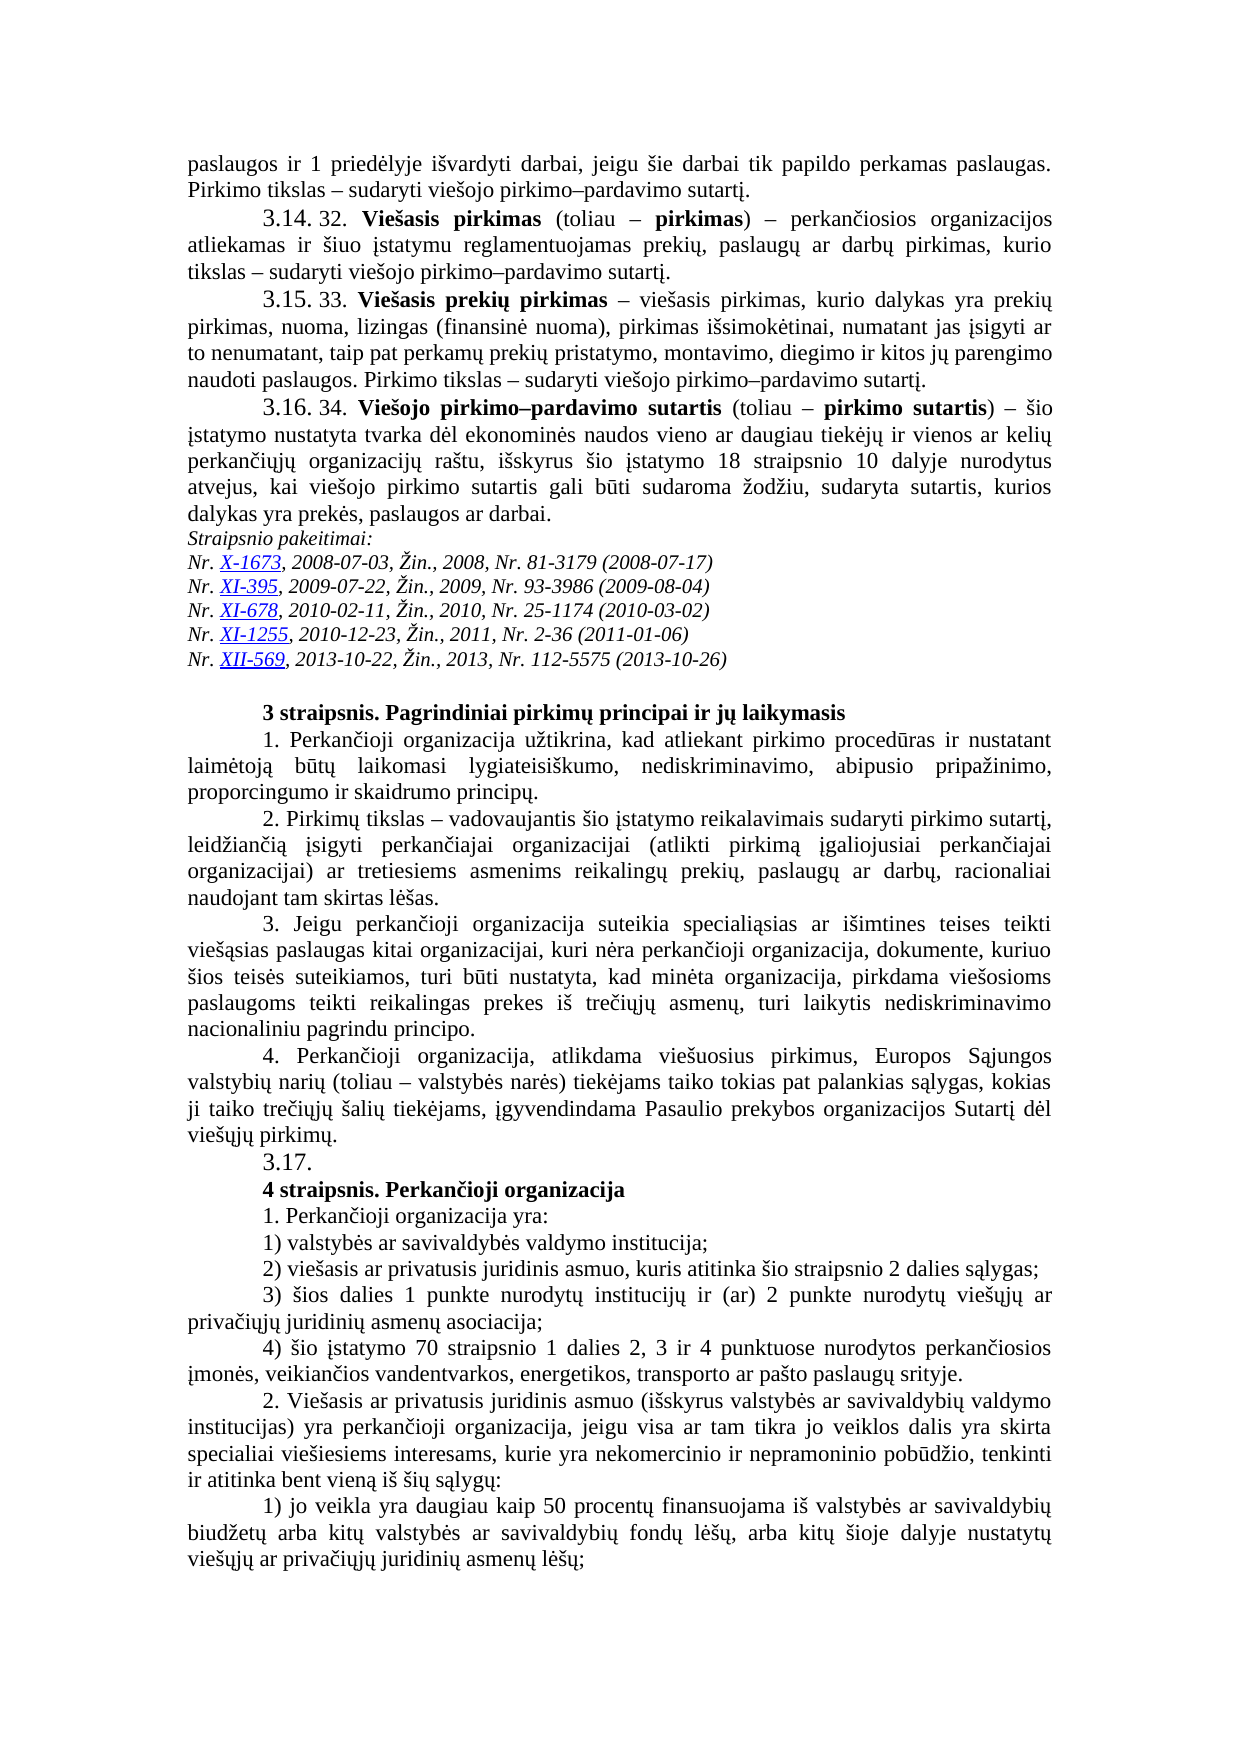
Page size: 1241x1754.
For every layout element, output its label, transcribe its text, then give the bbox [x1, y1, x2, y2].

text 1. Perkančioji organizacija yra: [187, 1202, 1053, 1229]
text 2. Pirkimų tikslas – vadovaujantis šio įstatymo reikalavimais sudaryti pirkimo sutartį, leidžiančią įsigyti perkančiajai organizacijai (atlikti pirkimą įgaliojusiai perkančiajai organizacijai) ar tretiesiems asmenims reikalingų prekių, paslaugų ar darbų, racionaliai naudojant tam skirtas lėšas. [187, 805, 1053, 910]
text 1) jo veikla yra daugiau kaip 50 procentų finansuojama iš valstybės ar savivaldybių biudžetų arba kitų valstybės ar savivaldybių fondų lėšų, arba kitų šioje dalyje nustatytų viešųjų ar privačiųjų juridinių asmenų lėšų; [187, 1492, 1053, 1571]
text 1. Perkančioji organizacija užtikrina, kad atliekant pirkimo procedūras ir nustatant laimėtoją būtų laikomasi lygiateisiškumo, nediskriminavimo, abipusio pripažinimo, proporcingumo ir skaidrumo principų. [187, 726, 1053, 805]
text Straipsnio pakeitimai: [187, 526, 1053, 550]
text 2) viešasis ar privatusis juridinis asmuo, kuris atitinka šio straipsnio 2 dalies sąlygas; [187, 1255, 1053, 1281]
text paslaugos ir 1 priedėlyje išvardyti darbai, jeigu šie darbai tik papildo perkamas paslaugas. Pirkimo tikslas – sudaryti viešojo pirkimo–pardavimo sutartį. [187, 150, 1053, 203]
subtitle 33. Viešasis prekių pirkimas – viešasis pirkimas, kurio dalykas yra prekių pirkimas, nuoma, lizingas (finansinė nuoma), pirkimas išsimokėtinai, numatant jas įsigyti ar to nenumatant, taip pat perkamų prekių pristatymo, montavimo, diegimo ir kitos jų parengimo naudoti paslaugos. Pirkimo tikslas – sudaryti viešojo pirkimo–pardavimo sutartį. [187, 284, 1053, 392]
text 3 straipsnis. Pagrindiniai pirkimų principai ir jų laikymasis [187, 699, 1053, 726]
subtitle 32. Viešasis pirkimas (toliau – pirkimas) – perkančiosios organizacijos atliekamas ir šiuo įstatymu reglamentuojamas prekių, paslaugų ar darbų pirkimas, kurio tikslas – sudaryti viešojo pirkimo–pardavimo sutartį. [187, 203, 1053, 284]
text 4 straipsnis. Perkančioji organizacija [187, 1176, 1053, 1202]
text 4. Perkančioji organizacija, atlikdama viešuosius pirkimus, Europos Sąjungos valstybių narių (toliau – valstybės narės) tiekėjams taiko tokias pat palankias sąlygas, kokias ji taiko trečiųjų šalių tiekėjams, įgyvendindama Pasaulio prekybos organizacijos Sutartį dėl viešųjų pirkimų. [187, 1042, 1053, 1147]
text Nr. XI-1255, 2010-12-23, Žin., 2011, Nr. 2-36 (2011-01-06) [187, 622, 1053, 646]
text 3. Jeigu perkančioji organizacija suteikia specialiąsias ar išimtines teises teikti viešąsias paslaugas kitai organizacijai, kuri nėra perkančioji organizacija, dokumente, kuriuo šios teisės suteikiamos, turi būti nustatyta, kad minėta organizacija, pirkdama viešosioms paslaugoms teikti reikalingas prekes iš trečiųjų asmenų, turi laikytis nediskriminavimo nacionaliniu pagrindu principo. [187, 910, 1053, 1042]
text Nr. XI-395, 2009-07-22, Žin., 2009, Nr. 93-3986 (2009-08-04) [187, 574, 1053, 598]
text Nr. XII-569, 2013-10-22, Žin., 2013, Nr. 112-5575 (2013-10-26) [187, 646, 1053, 671]
subtitle 34. Viešojo pirkimo–pardavimo sutartis (toliau – pirkimo sutartis) – šio įstatymo nustatyta tvarka dėl ekonominės naudos vieno ar daugiau tiekėjų ir vienos ar kelių perkančiųjų organizacijų raštu, išskyrus šio įstatymo 18 straipsnio 10 dalyje nurodytus atvejus, kai viešojo pirkimo sutartis gali būti sudaroma žodžiu, sudaryta sutartis, kurios dalykas yra prekės, paslaugos ar darbai. [187, 392, 1053, 526]
text 4) šio įstatymo 70 straipsnio 1 dalies 2, 3 ir 4 punktuose nurodytos perkančiosios įmonės, veikiančios vandentvarkos, energetikos, transporto ar pašto paslaugų srityje. [187, 1334, 1053, 1387]
text 1) valstybės ar savivaldybės valdymo institucija; [187, 1229, 1053, 1255]
text 2. Viešasis ar privatusis juridinis asmuo (išskyrus valstybės ar savivaldybių valdymo institucijas) yra perkančioji organizacija, jeigu visa ar tam tikra jo veiklos dalis yra skirta specialiai viešiesiems interesams, kurie yra nekomercinio ir nepramoninio pobūdžio, tenkinti ir atitinka bent vieną iš šių sąlygų: [187, 1387, 1053, 1492]
text Nr. X-1673, 2008-07-03, Žin., 2008, Nr. 81-3179 (2008-07-17) [187, 550, 1053, 574]
text 3) šios dalies 1 punkte nurodytų institucijų ir (ar) 2 punkte nurodytų viešųjų ar privačiųjų juridinių asmenų asociacija; [187, 1281, 1053, 1334]
text Nr. XI-678, 2010-02-11, Žin., 2010, Nr. 25-1174 (2010-03-02) [187, 598, 1053, 622]
